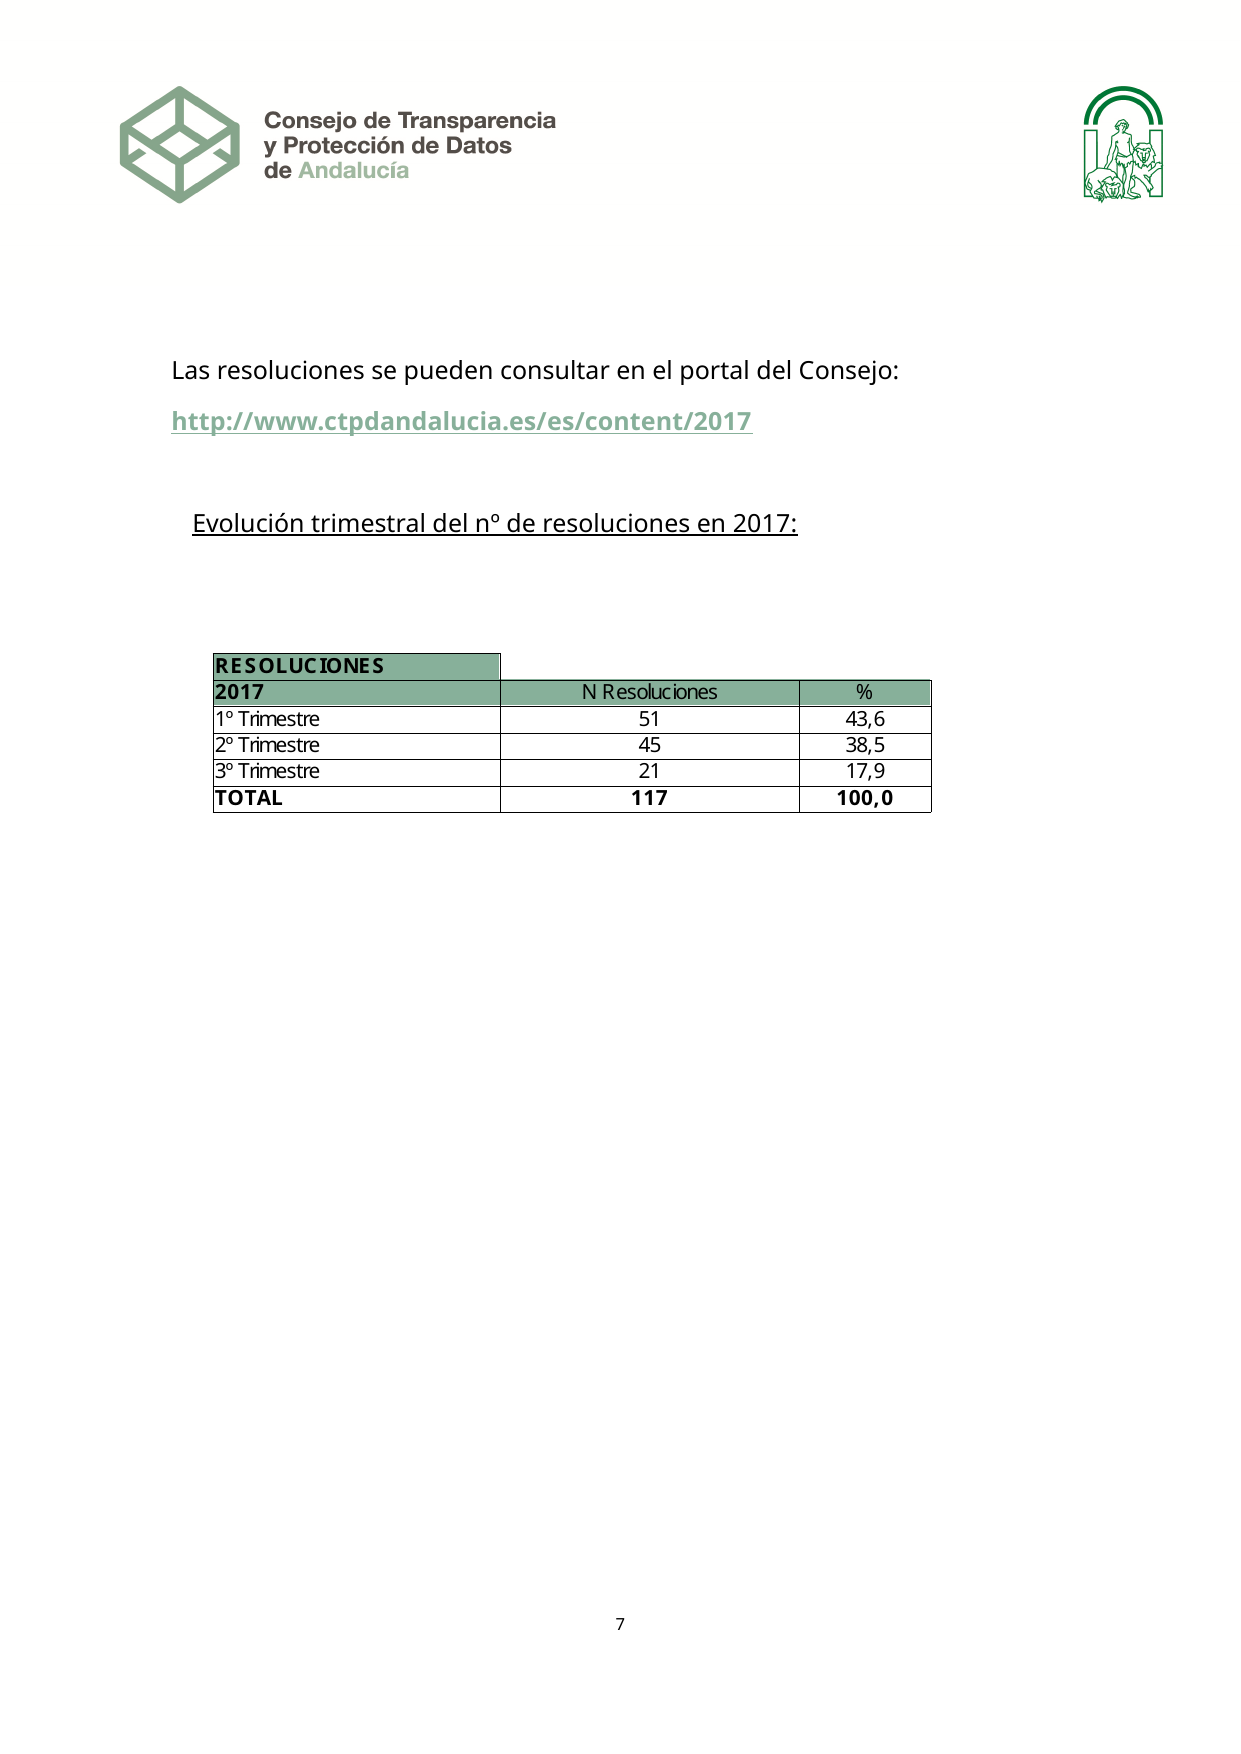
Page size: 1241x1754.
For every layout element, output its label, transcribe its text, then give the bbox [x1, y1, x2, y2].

text Evolución trimestral del nº de resoluciones en 2017: [192, 506, 1122, 540]
text Las resoluciones se pueden consultar en el portal del Consejo: [118, 353, 1122, 387]
text http://www.ctpdandalucia.es/es/content/2017 [118, 404, 1122, 438]
